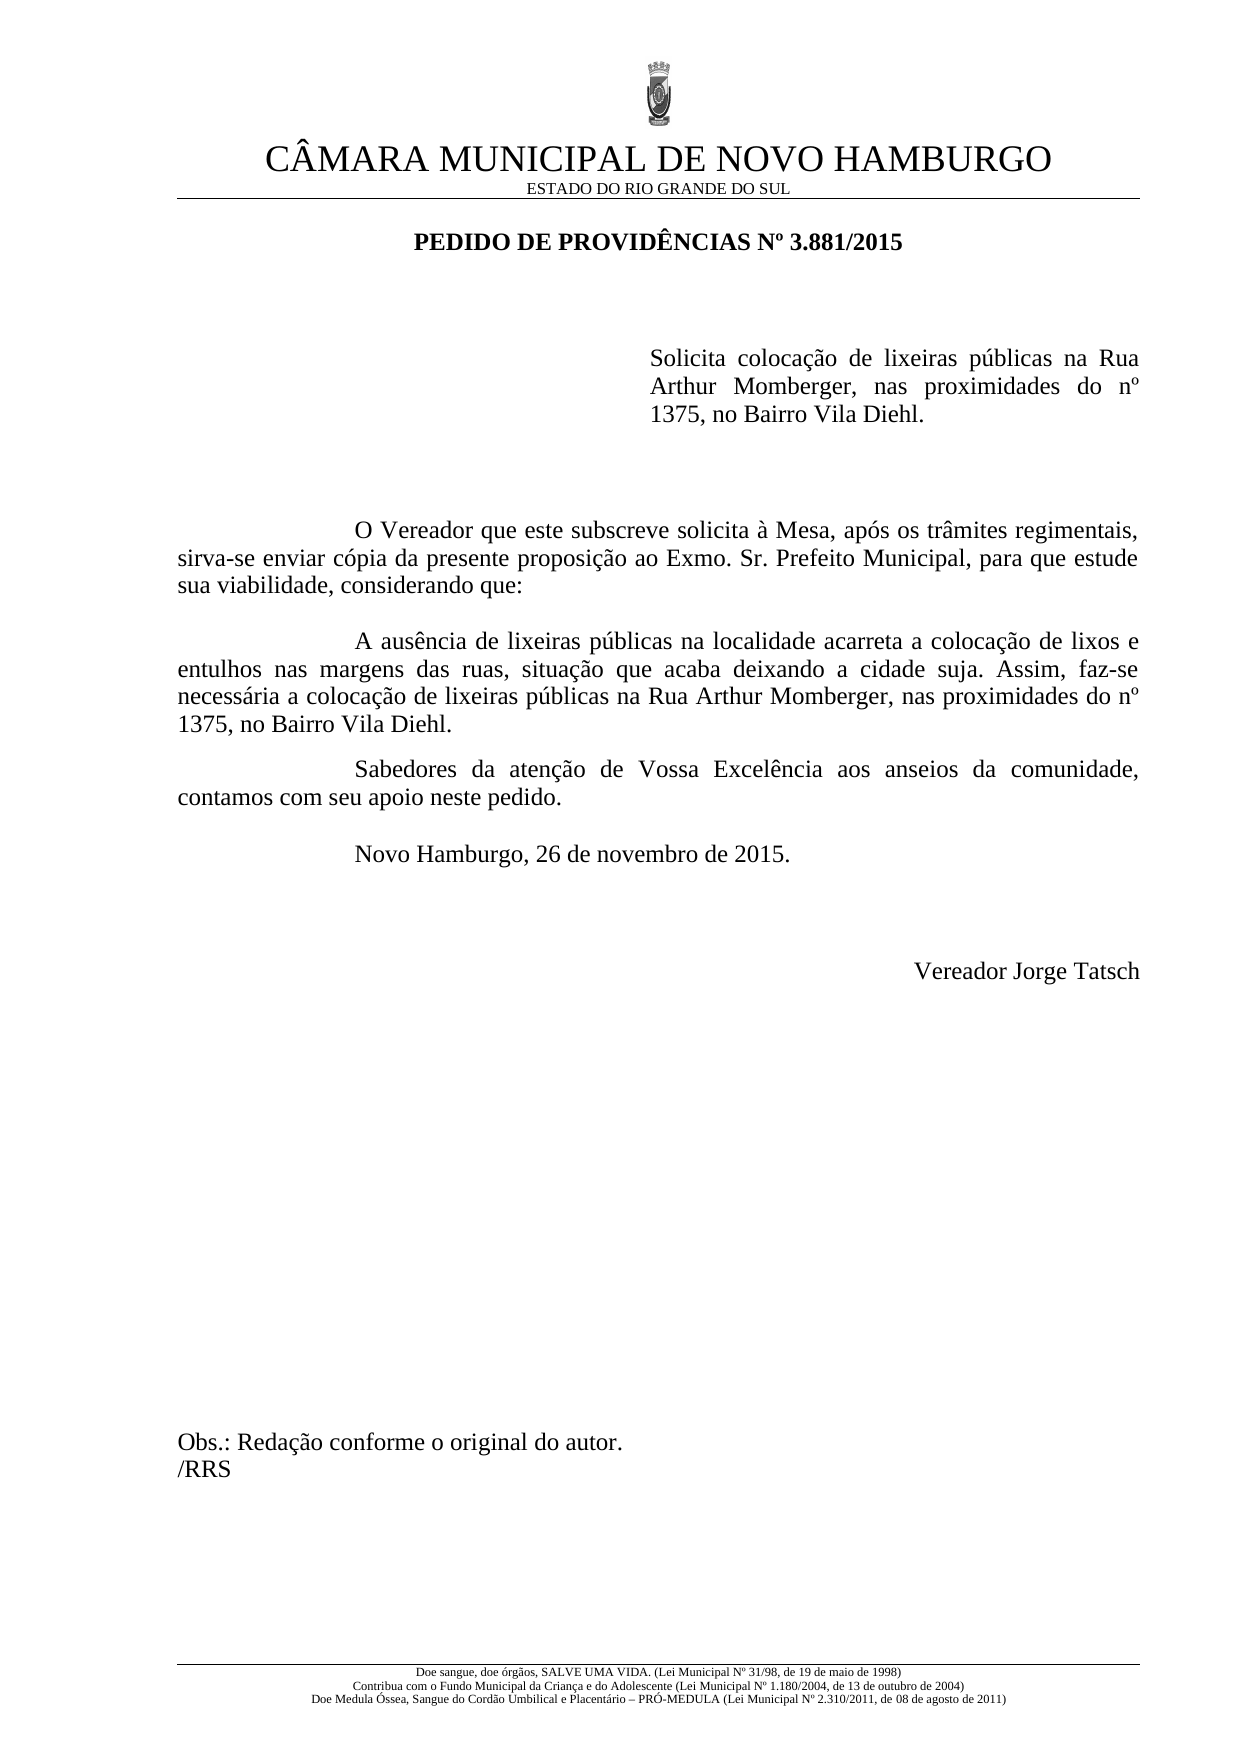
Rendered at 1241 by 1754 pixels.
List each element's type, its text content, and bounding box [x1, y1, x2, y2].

text A ausência de lixeiras públicas na localidade acarreta a colocação de lixos e entulhos nas margens das ruas, situação que acaba deixando a cidade suja. Assim, faz-se necessária a colocação de lixeiras públicas na Rua Arthur Momberger, nas proximidades do nº 1375, no Bairro Vila Diehl. [177, 627, 1140, 738]
text Vereador Jorge Tatsch [177, 957, 1140, 984]
text Novo Hamburgo, 26 de novembro de 2015. [177, 841, 1140, 868]
text Obs.: Redação conforme o original do autor. [177, 1428, 1140, 1456]
text Solicita colocação de lixeiras públicas na Rua Arthur Momberger, nas proximidades do nº 1375, no Bairro Vila Diehl. [649, 344, 1140, 428]
text /RRS [177, 1456, 1140, 1483]
text Sabedores da atenção de Vossa Excelência aos anseios da comunidade, contamos com seu apoio neste pedido. [177, 756, 1140, 811]
text O Vereador que este subscreve solicita à Mesa, após os trâmites regimentais, sirva-se enviar cópia da presente proposição ao Exmo. Sr. Prefeito Municipal, para que estude sua viabilidade, considerando que: [177, 516, 1140, 599]
text PEDIDO DE PROVIDÊNCIAS Nº 3.881/2015 [177, 228, 1140, 256]
